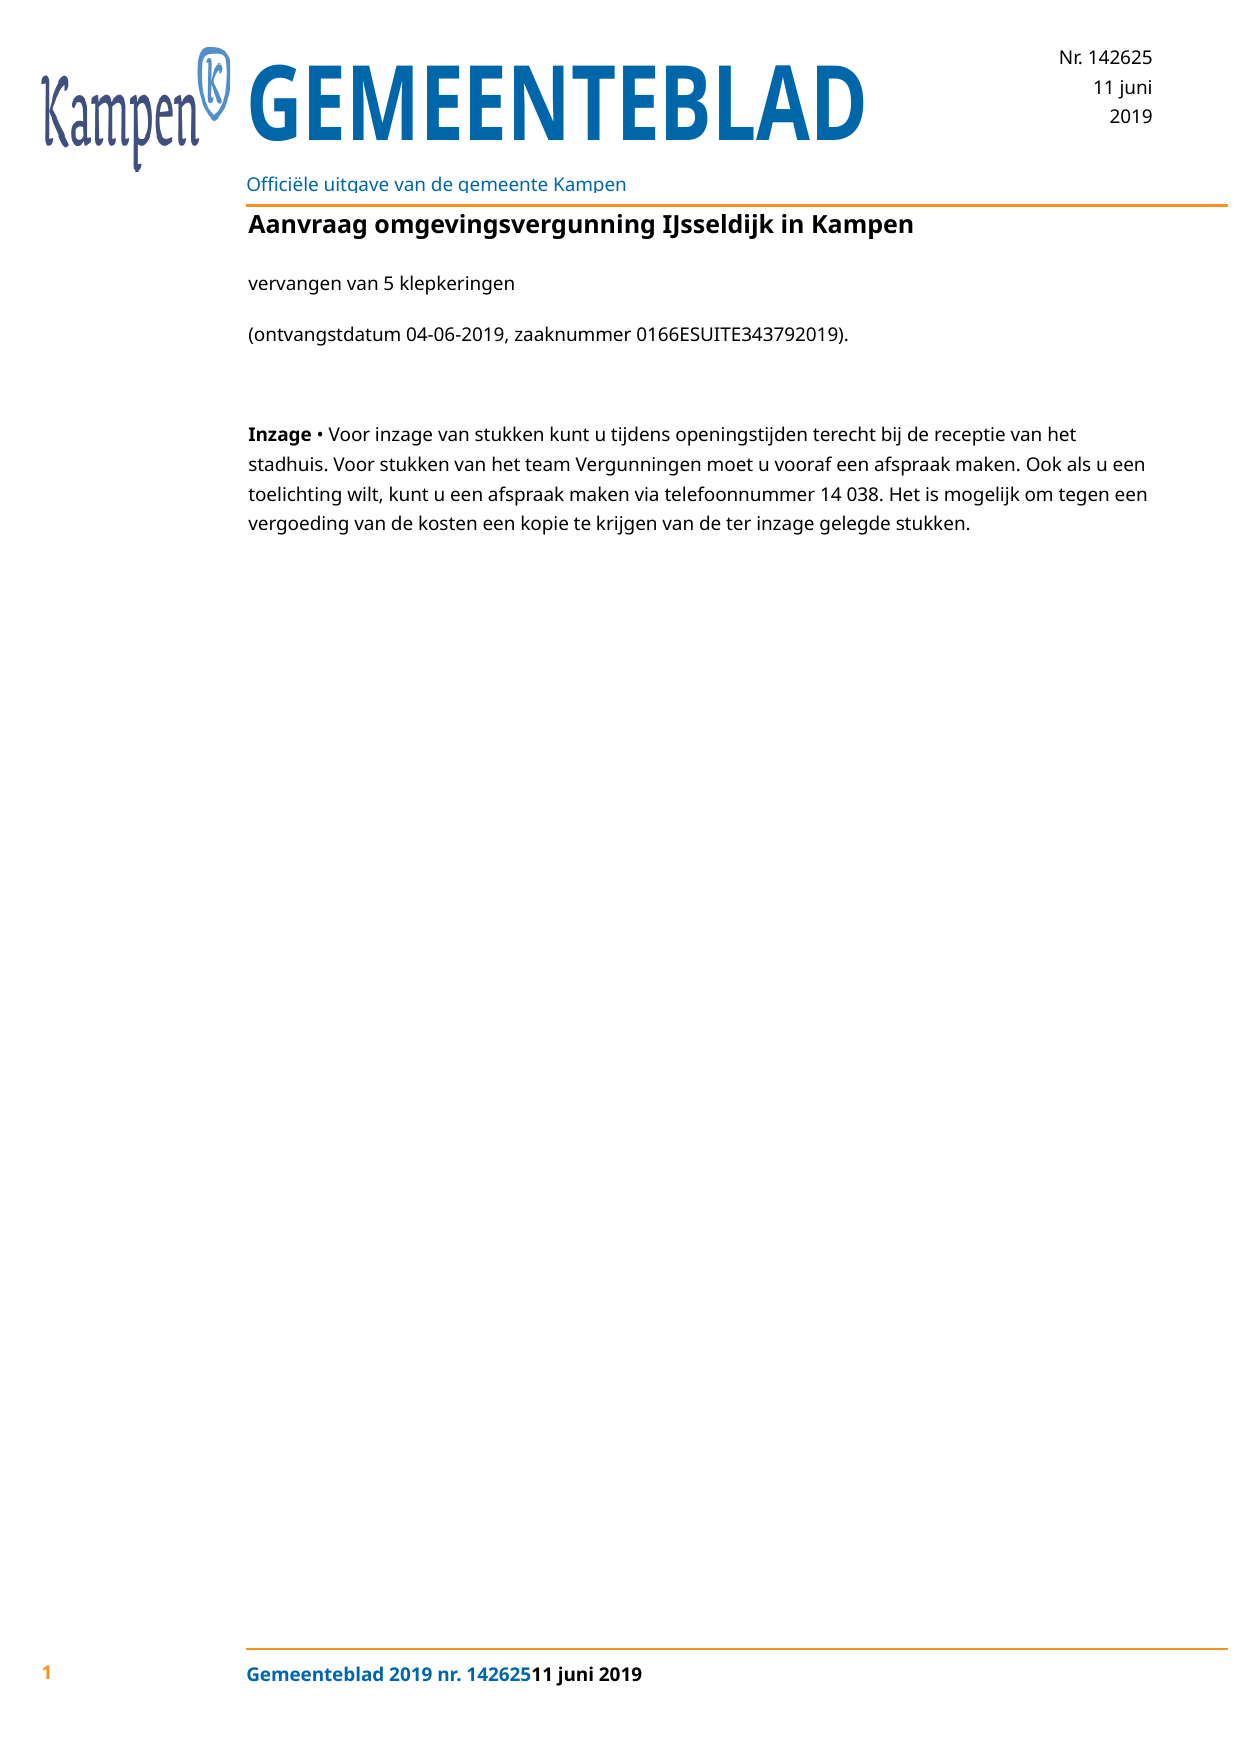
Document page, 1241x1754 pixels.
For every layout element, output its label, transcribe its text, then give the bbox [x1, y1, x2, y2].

text vervangen van 5 klepkeringen [248, 270, 1152, 296]
text (ontvangstdatum 04-06-2019, zaaknummer 0166ESUITE343792019). [248, 321, 1152, 346]
picture [41, 47, 231, 172]
text Inzage • Voor inzage van stukken kunt u tijdens openingstijden terecht bij de receptie van het stadhuis. Voor stukken van het team Vergunningen moet u vooraf een afspraak maken. Ook als u een toelichting wilt, kunt u een afspraak maken via telefoonnummer 14 038. Het is mogelijk om tegen een vergoeding van de kosten een kopie te krijgen van de ter inzage gelegde stukken. [248, 422, 1152, 536]
text Aanvraag omgevingsvergunning IJsseldijk in Kampen [248, 207, 1152, 241]
